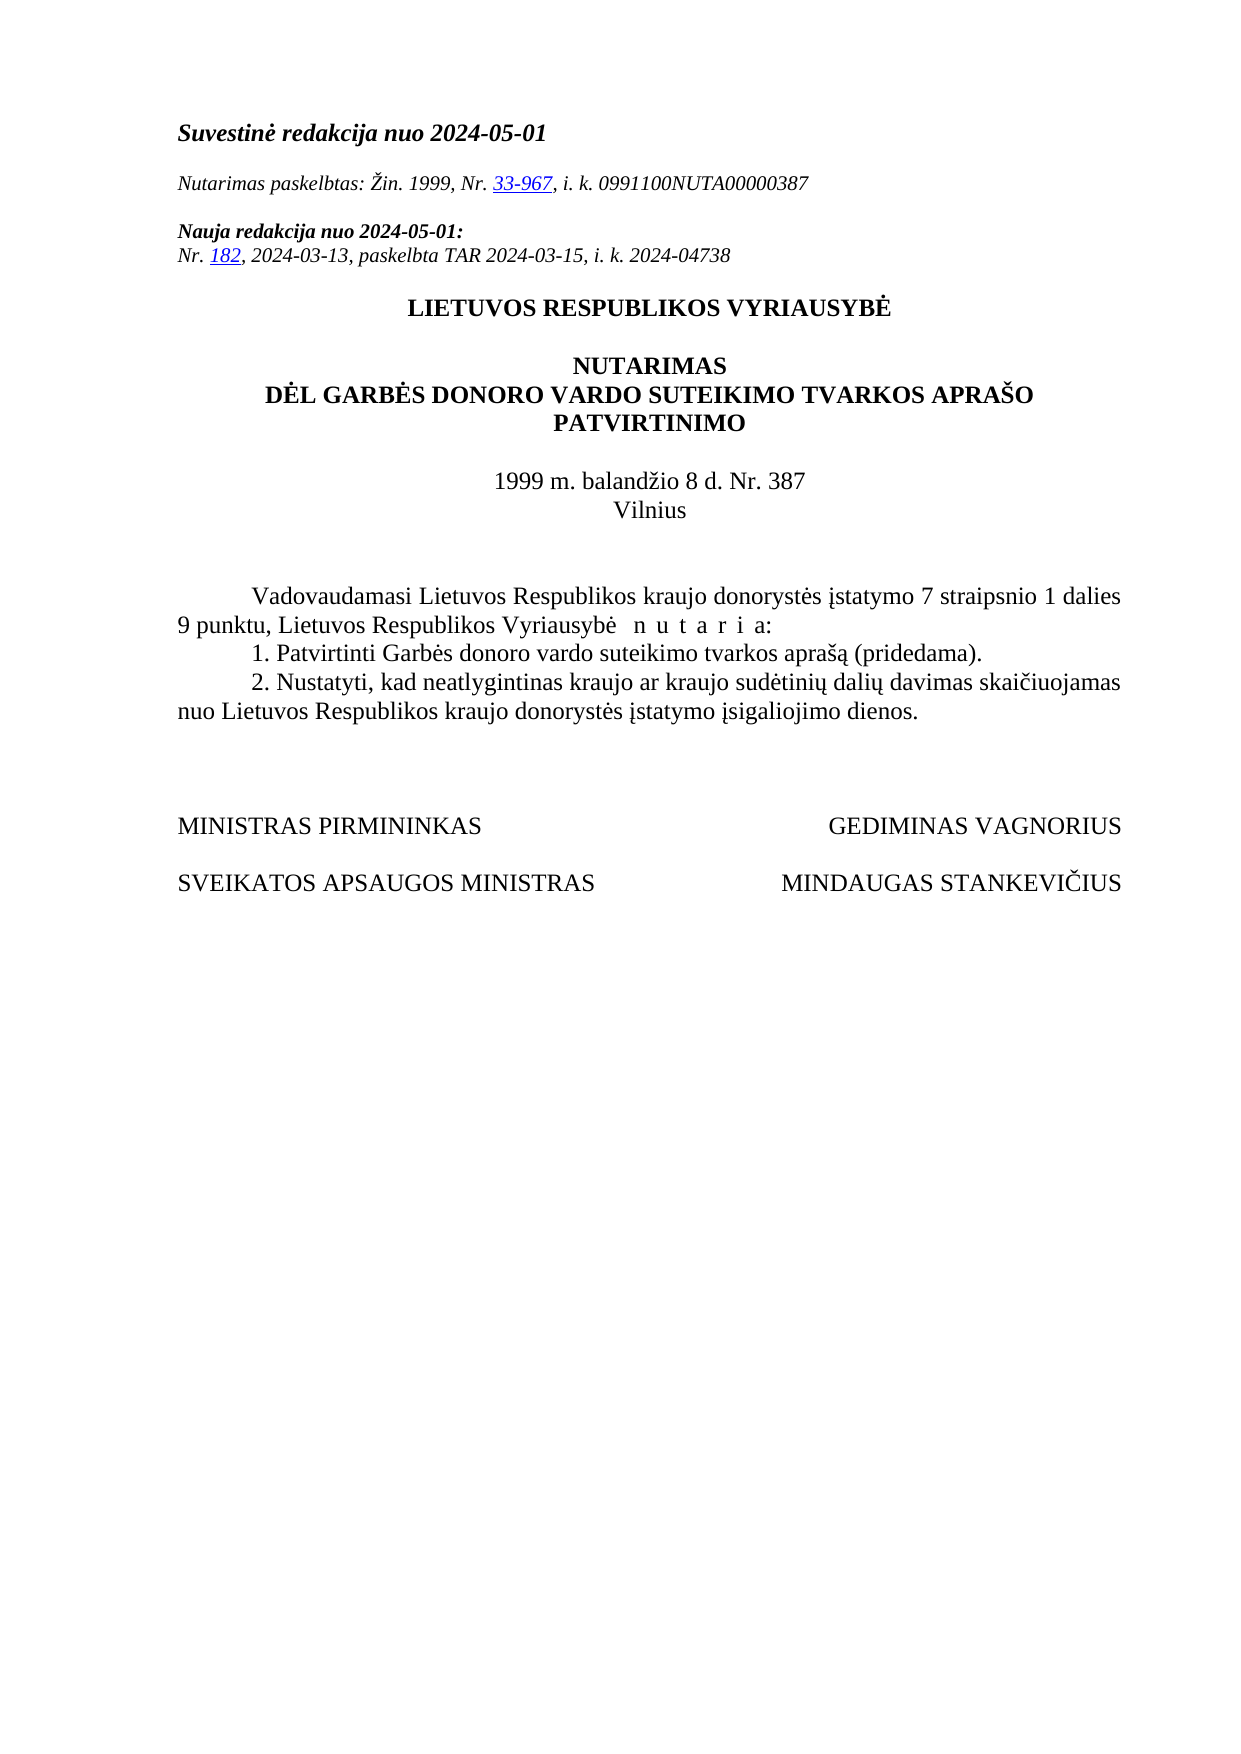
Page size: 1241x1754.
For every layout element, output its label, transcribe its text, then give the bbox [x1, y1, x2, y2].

text DĖL GARBĖS DONORO VARDO SUTEIKIMO TVARKOS APRAŠO PATVIRTINIMO [177, 380, 1122, 437]
text Nr. 182, 2024-03-13, paskelbta TAR 2024-03-15, i. k. 2024-04738 [177, 243, 1122, 267]
text Suvestinė redakcija nuo 2024-05-01 [177, 118, 1122, 147]
text Nutarimas paskelbtas: Žin. 1999, Nr. 33-967, i. k. 0991100NUTA00000387 [177, 171, 1122, 195]
text Vilnius [177, 495, 1122, 523]
text 1999 m. balandžio 8 d. Nr. 387 [177, 466, 1122, 495]
text Vadovaudamasi Lietuvos Respublikos kraujo donorystės įstatymo 7 straipsnio 1 dalies 9 punktu, Lietuvos Respublikos Vyriausybė nutaria: [177, 581, 1122, 638]
text 2. Nustatyti, kad neatlygintinas kraujo ar kraujo sudėtinių dalių davimas skaičiuojamas nuo Lietuvos Respublikos kraujo donorystės įstatymo įsigaliojimo dienos. [177, 667, 1122, 725]
text NUTARIMAS [177, 351, 1122, 380]
text Nauja redakcija nuo 2024-05-01: [177, 219, 1122, 243]
text 1. Patvirtinti Garbės donoro vardo suteikimo tvarkos aprašą (pridedama). [177, 638, 1122, 667]
text Ministras Pirmininkas Gediminas Vagnorius [177, 811, 1122, 840]
text Lietuvos Respublikos Vyriausybė [177, 293, 1122, 322]
text Sveikatos apsaugos ministras Mindaugas Stankevičius [177, 868, 1122, 897]
